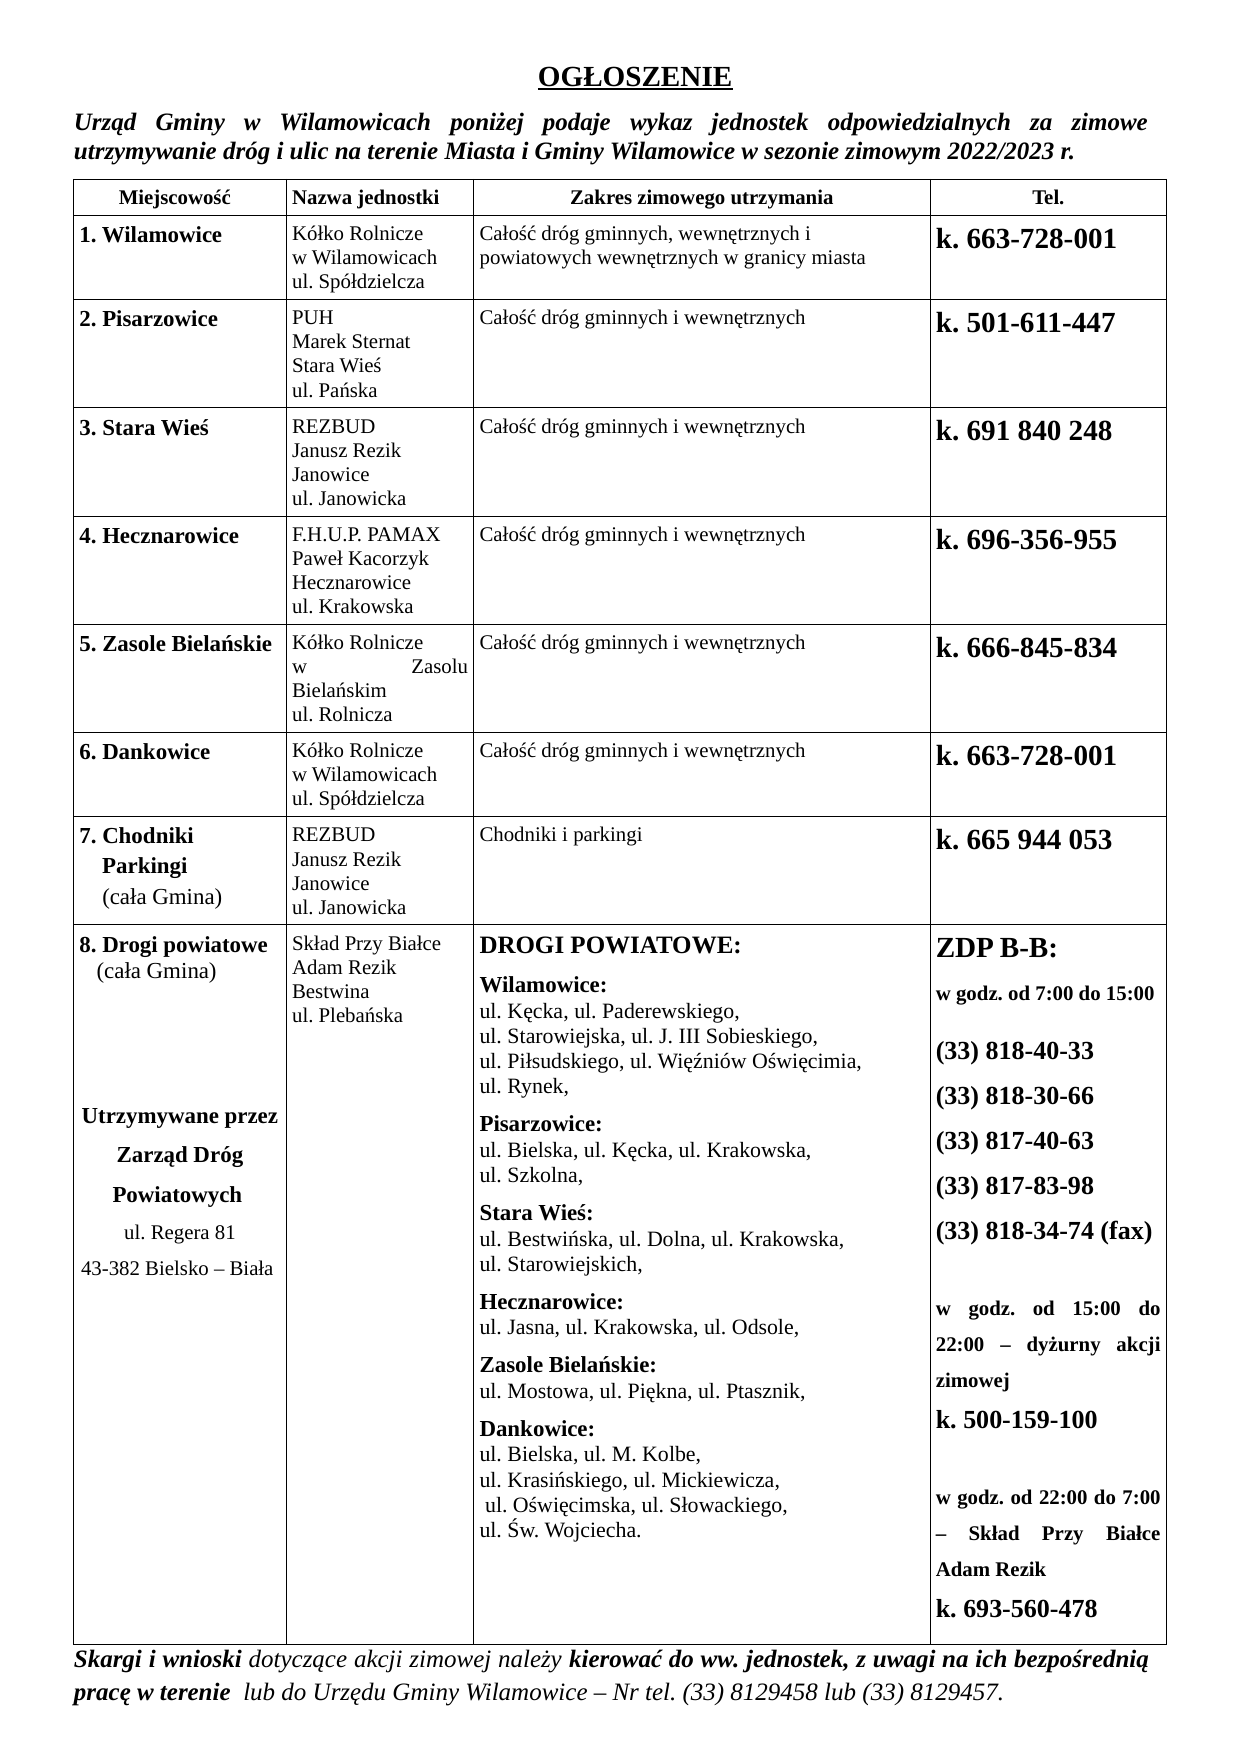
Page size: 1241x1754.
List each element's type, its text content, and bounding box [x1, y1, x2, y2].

table_cell REZBUD Janusz Rezik Janowice ul. Janowicka [287, 817, 473, 924]
table_cell Całość dróg gminnych i wewnętrznych [474, 625, 930, 732]
table_cell Kółko Rolnicze w Wilamowicach ul. Spółdzielcza [287, 216, 473, 299]
table_cell Całość dróg gminnych, wewnętrznych i powiatowych wewnętrznych w granicy miasta [474, 216, 930, 299]
table_cell k. 696-356-955 [931, 517, 1166, 624]
text Skargi i wnioski dotyczące akcji zimowej należy kierować do ww. jednostek, z uwagi na ich bezpośrednią pracę w terenie lub do Urzędu Gminy Wilamowice – Nr tel. (33) 8129458 lub (33) 8129457. [74, 1645, 1152, 1706]
table_cell 6. Dankowice [74, 733, 286, 816]
table_cell 1. Wilamowice [74, 216, 286, 299]
table_cell REZBUD Janusz Rezik Janowice ul. Janowicka [287, 408, 473, 516]
table_cell 7. Chodniki Parkingi (cała Gmina) [74, 817, 286, 924]
text Urząd Gminy w Wilamowicach poniżej podaje wykaz jednostek odpowiedzialnych za zimowe utrzymywanie dróg i ulic na terenie Miasta i Gminy Wilamowice w sezonie zimowym 2022/2023 r. [74, 107, 1152, 164]
table_cell k. 663-728-001 [931, 733, 1166, 816]
table_cell Całość dróg gminnych i wewnętrznych [474, 517, 930, 624]
table_cell k. 691 840 248 [931, 408, 1166, 516]
table_cell Kółko Rolnicze w Wilamowicach ul. Spółdzielcza [287, 733, 473, 816]
table_cell 4. Hecznarowice [74, 517, 286, 624]
table_cell F.H.U.P. PAMAX Paweł Kacorzyk Hecznarowice ul. Krakowska [287, 517, 473, 624]
table_cell 3. Stara Wieś [74, 408, 286, 516]
table_cell k. 663-728-001 [931, 216, 1166, 299]
table_cell Skład Przy Białce Adam Rezik Bestwina ul. Plebańska [287, 925, 473, 1644]
table_cell PUH Marek Sternat Stara Wieś ul. Pańska [287, 300, 473, 407]
table_cell Całość dróg gminnych i wewnętrznych [474, 408, 930, 516]
table_cell 2. Pisarzowice [74, 300, 286, 407]
text OGŁOSZENIE [118, 59, 1152, 93]
table_cell Kółko Rolnicze w Zasolu Bielańskim ul. Rolnicza [287, 625, 473, 732]
table_header Zakres zimowego utrzymania [474, 180, 930, 215]
table_cell Chodniki i parkingi [474, 817, 930, 924]
table_cell Całość dróg gminnych i wewnętrznych [474, 733, 930, 816]
table_cell ZDP B-B: w godz. od 7:00 do 15:00 (33) 818-40-33 (33) 818-30-66 (33) 817-40-63 (33) 817-83-98 (33) 818-34-74 (fax) w godz. od 15:00 do 22:00 – dyżurny akcji zimowej k. 500-159-100 w godz. od 22:00 do 7:00 – Skład Przy Białce Adam Rezik k. 693-560-478 [931, 925, 1166, 1644]
table_header Miejscowość [74, 180, 286, 215]
table_cell k. 665 944 053 [931, 817, 1166, 924]
table_cell DROGI POWIATOWE: Wilamowice: ul. Kęcka, ul. Paderewskiego, ul. Starowiejska, ul. J. III Sobieskiego, ul. Piłsudskiego, ul. Więźniów Oświęcimia, ul. Rynek, Pisarzowice: ul. Bielska, ul. Kęcka, ul. Krakowska, ul. Szkolna, Stara Wieś: ul. Bestwińska, ul. Dolna, ul. Krakowska, ul. Starowiejskich, Hecznarowice: ul. Jasna, ul. Krakowska, ul. Odsole, Zasole Bielańskie: ul. Mostowa, ul. Piękna, ul. Ptasznik, Dankowice: ul. Bielska, ul. M. Kolbe, ul. Krasińskiego, ul. Mickiewicza, ul. Oświęcimska, ul. Słowackiego, ul. Św. Wojciecha. [474, 925, 930, 1644]
table_header Tel. [931, 180, 1166, 215]
table_cell k. 501-611-447 [931, 300, 1166, 407]
table_header Nazwa jednostki [287, 180, 473, 215]
table_cell k. 666-845-834 [931, 625, 1166, 732]
table_cell Całość dróg gminnych i wewnętrznych [474, 300, 930, 407]
table_cell 8. Drogi powiatowe (cała Gmina) Utrzymywane przez Zarząd Dróg Powiatowych ul. Regera 81 43-382 Bielsko – Biała [74, 925, 286, 1644]
table_cell 5. Zasole Bielańskie [74, 625, 286, 732]
